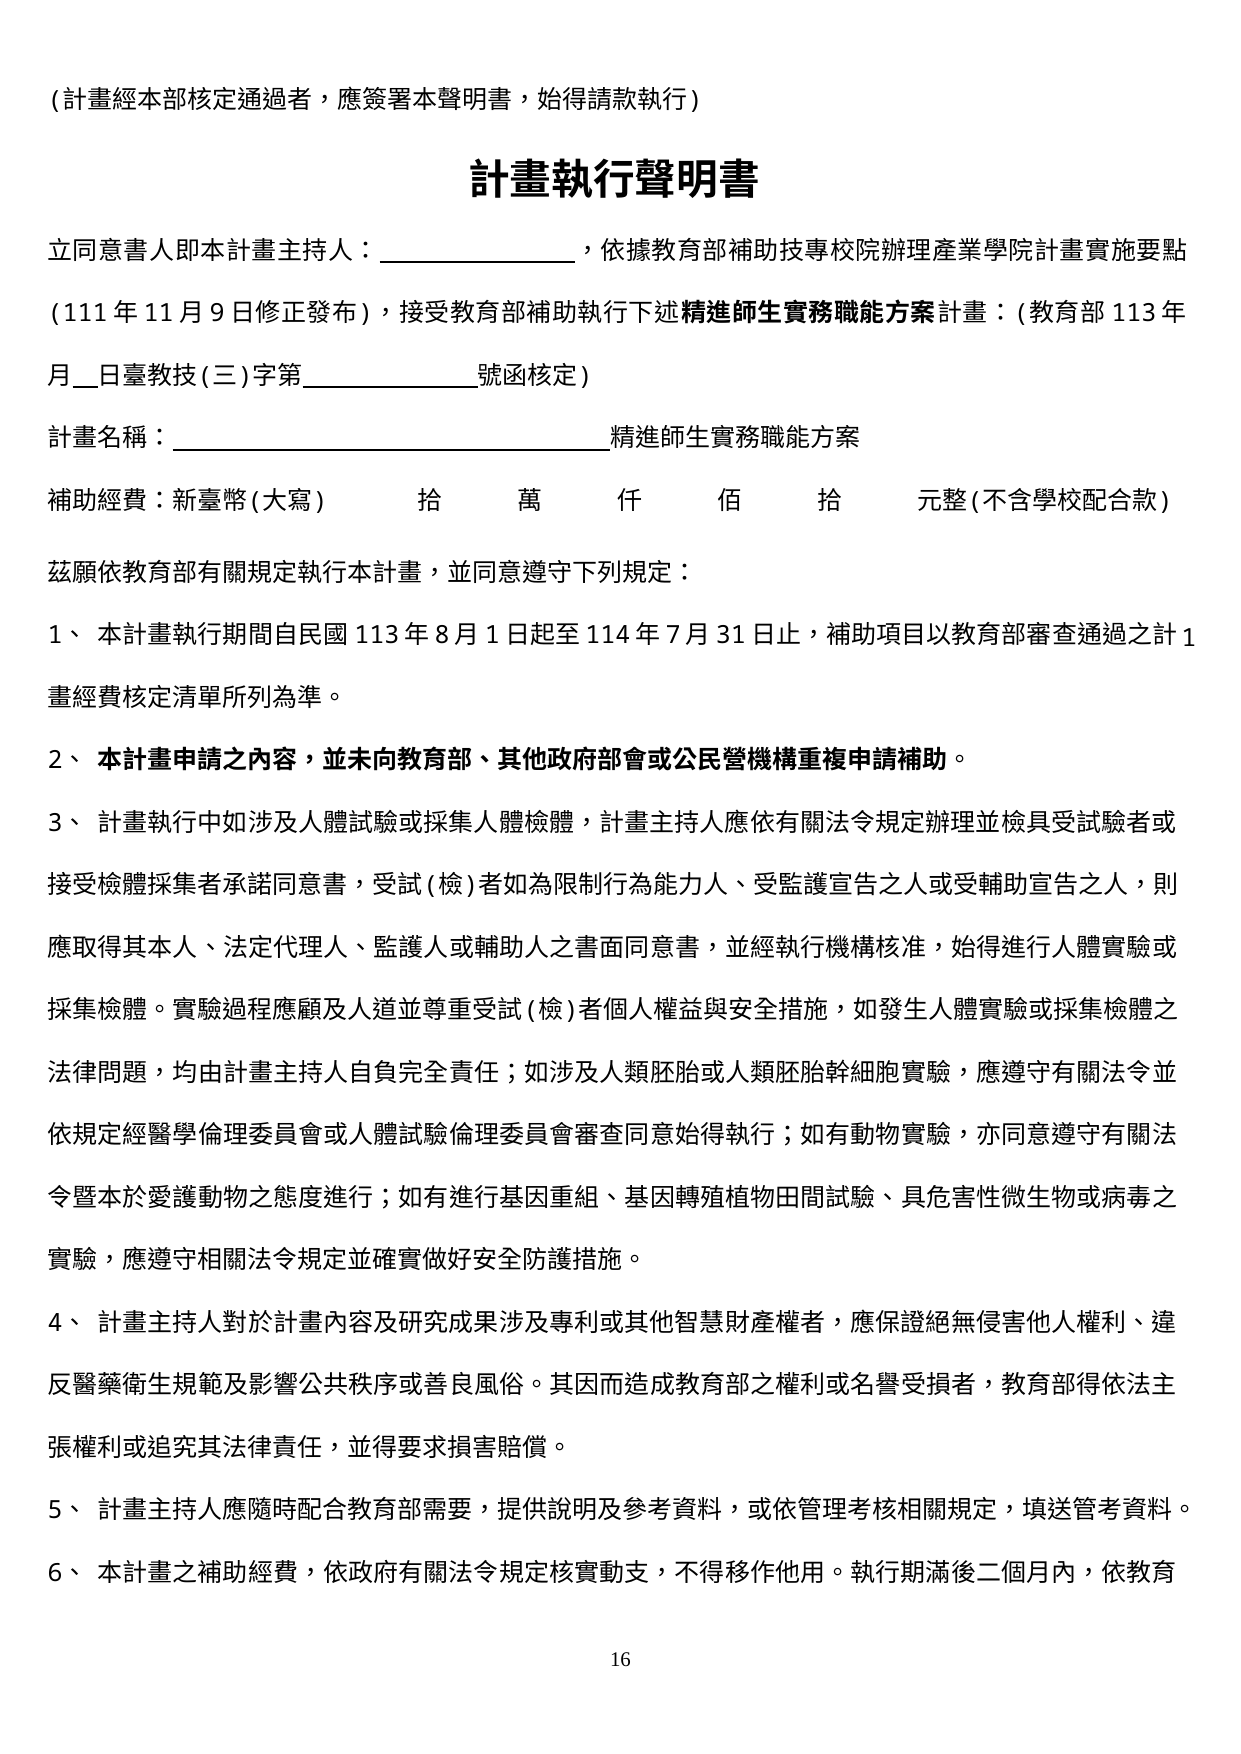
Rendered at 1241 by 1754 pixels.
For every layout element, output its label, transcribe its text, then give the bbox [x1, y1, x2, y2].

list 計畫執行中如涉及人體試驗或採集人體檢體，計畫主持人應依有關法令規定辦理並檢具受試驗者或接受檢體採集者承諾同意書，受試(檢)者如為限制行為能力人、受監護宣告之人或受輔助宣告之人，則應取得其本人、法定代理人、監護人或輔助人之書面同意書，並經執行機構核准，始得進行人體實驗或採集檢體。實驗過程應顧及人道並尊重受試(檢)者個人權益與安全措施，如發生人體實驗或採集檢體之法律問題，均由計畫主持人自負完全責任；如涉及人類胚胎或人類胚胎幹細胞實驗，應遵守有關法令並依規定經醫學倫理委員會或人體試驗倫理委員會審查同意始得執行；如有動物實驗，亦同意遵守有關法令暨本於愛護動物之態度進行；如有進行基因重組、基因轉殖植物田間試驗、具危害性微生物或病毒之實驗，應遵守相關法令規定並確實做好安全防護措施。 [47, 778, 1180, 1278]
text 1 [1181, 620, 1240, 654]
text 補助經費：新臺幣(大寫) 拾 萬 仟 佰 拾 元整(不含學校配合款) [47, 457, 1180, 519]
text 計畫執行聲明書 [47, 135, 1180, 197]
list 本計畫執行期間自民國113年8月1日起至114年7月31日止，補助項目以教育部審查通過之計畫經費核定清單所列為準。 [47, 591, 1180, 716]
list 本計畫之補助經費，依政府有關法令規定核實動支，不得移作他用。執行期滿後二個月內，依教育部補(捐)助及委辦經費核撥結報作業要點規定，辦理經費結報，如有結餘，應按補助比率全數繳還。但已實施校務基金學校與實施國立社教機構作業基金館所、已成立附屬單位預算地方教育發展基金，及中央研究院實施科學研究基金：計畫執行結果如有結餘，以納入基金方式處理為原則，並由基金統籌運用。 [47, 1528, 1180, 1591]
list 計畫主持人應隨時配合教育部需要，提供說明及參考資料，或依管理考核相關規定，填送管考資料。 [47, 1466, 1180, 1528]
list 計畫主持人對於計畫內容及研究成果涉及專利或其他智慧財產權者，應保證絕無侵害他人權利、違反醫藥衛生規範及影響公共秩序或善良風俗。其因而造成教育部之權利或名譽受損者，教育部得依法主張權利或追究其法律責任，並得要求損害賠償。 [47, 1278, 1180, 1466]
text 計畫名稱： 精進師生實務職能方案 [47, 394, 1180, 457]
text 立同意書人即本計畫主持人： ，依據教育部補助技專校院辦理產業學院計畫實施要點(111年11月9日修正發布)，接受教育部補助執行下述精進師生實務職能方案計畫：(教育部113年 月 日臺教技(三)字第 號函核定) [47, 207, 1187, 394]
text 茲願依教育部有關規定執行本計畫，並同意遵守下列規定： [47, 528, 1180, 591]
text (計畫經本部核定通過者，應簽署本聲明書，始得請款執行) [47, 79, 1180, 116]
list 本計畫申請之內容，並未向教育部、其他政府部會或公民營機構重複申請補助。 [47, 716, 1180, 778]
